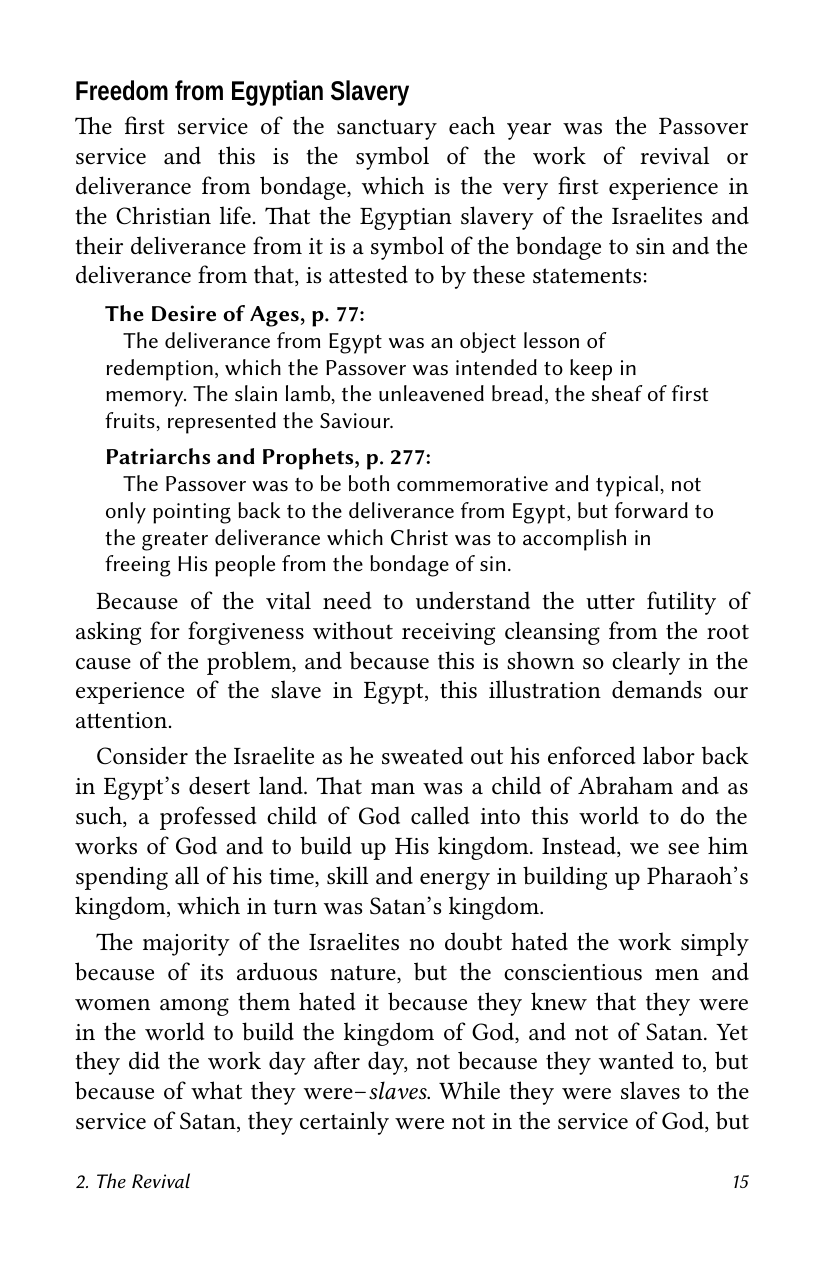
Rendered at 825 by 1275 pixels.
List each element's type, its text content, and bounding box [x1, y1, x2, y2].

text The Passover was to be both commemorative and typical, not only pointing back to the deliverance from Egypt, but forward to the greater deliverance which Christ was to accomplish in freeing His people from the bondage of sin. [105, 471, 720, 577]
text The deliverance from Egypt was an object lesson of redemption, which the Passover was intended to keep in memory. The slain lamb, the unleavened bread, the sheaf of first fruits, represented the Saviour. [105, 328, 720, 434]
text Consider the Israelite as he sweated out his enforced labor back in Egypt’s desert land. That man was a child of Abraham and as such, a professed child of God called into this world to do the works of God and to build up His kingdom. Instead, we see him spending all of his time, skill and energy in building up Pharaoh’s kingdom, which in turn was Satan’s kingdom. [75, 742, 750, 920]
text The Desire of Ages, p. 77: [105, 300, 750, 327]
text Because of the vital need to understand the utter futility of asking for forgiveness without receiving cleansing from the root cause of the problem, and because this is shown so clearly in the experience of the slave in Egypt, this illustration demands our attention. [75, 587, 750, 735]
text Patriarchs and Prophets, p. 277: [105, 444, 750, 470]
text The majority of the Israelites no doubt hated the work simply because of its arduous nature, but the conscientious men and women among them hated it because they knew that they were in the world to build the kingdom of God, and not of Satan. Yet they did the work day after day, not because they wanted to, but because of what they were–slaves. While they were slaves to the service of Satan, they certainly were not in the service of God, but [75, 928, 750, 1136]
subtitle Freedom from Egyptian Slavery [75, 75, 750, 106]
text The first service of the sanctuary each year was the Passover service and this is the symbol of the work of revival or deliverance from bondage, which is the very first experience in the Christian life. That the Egyptian slavery of the Israelites and their deliverance from it is a symbol of the bondage to sin and the deliverance from that, is attested to by these statements: [75, 112, 750, 290]
